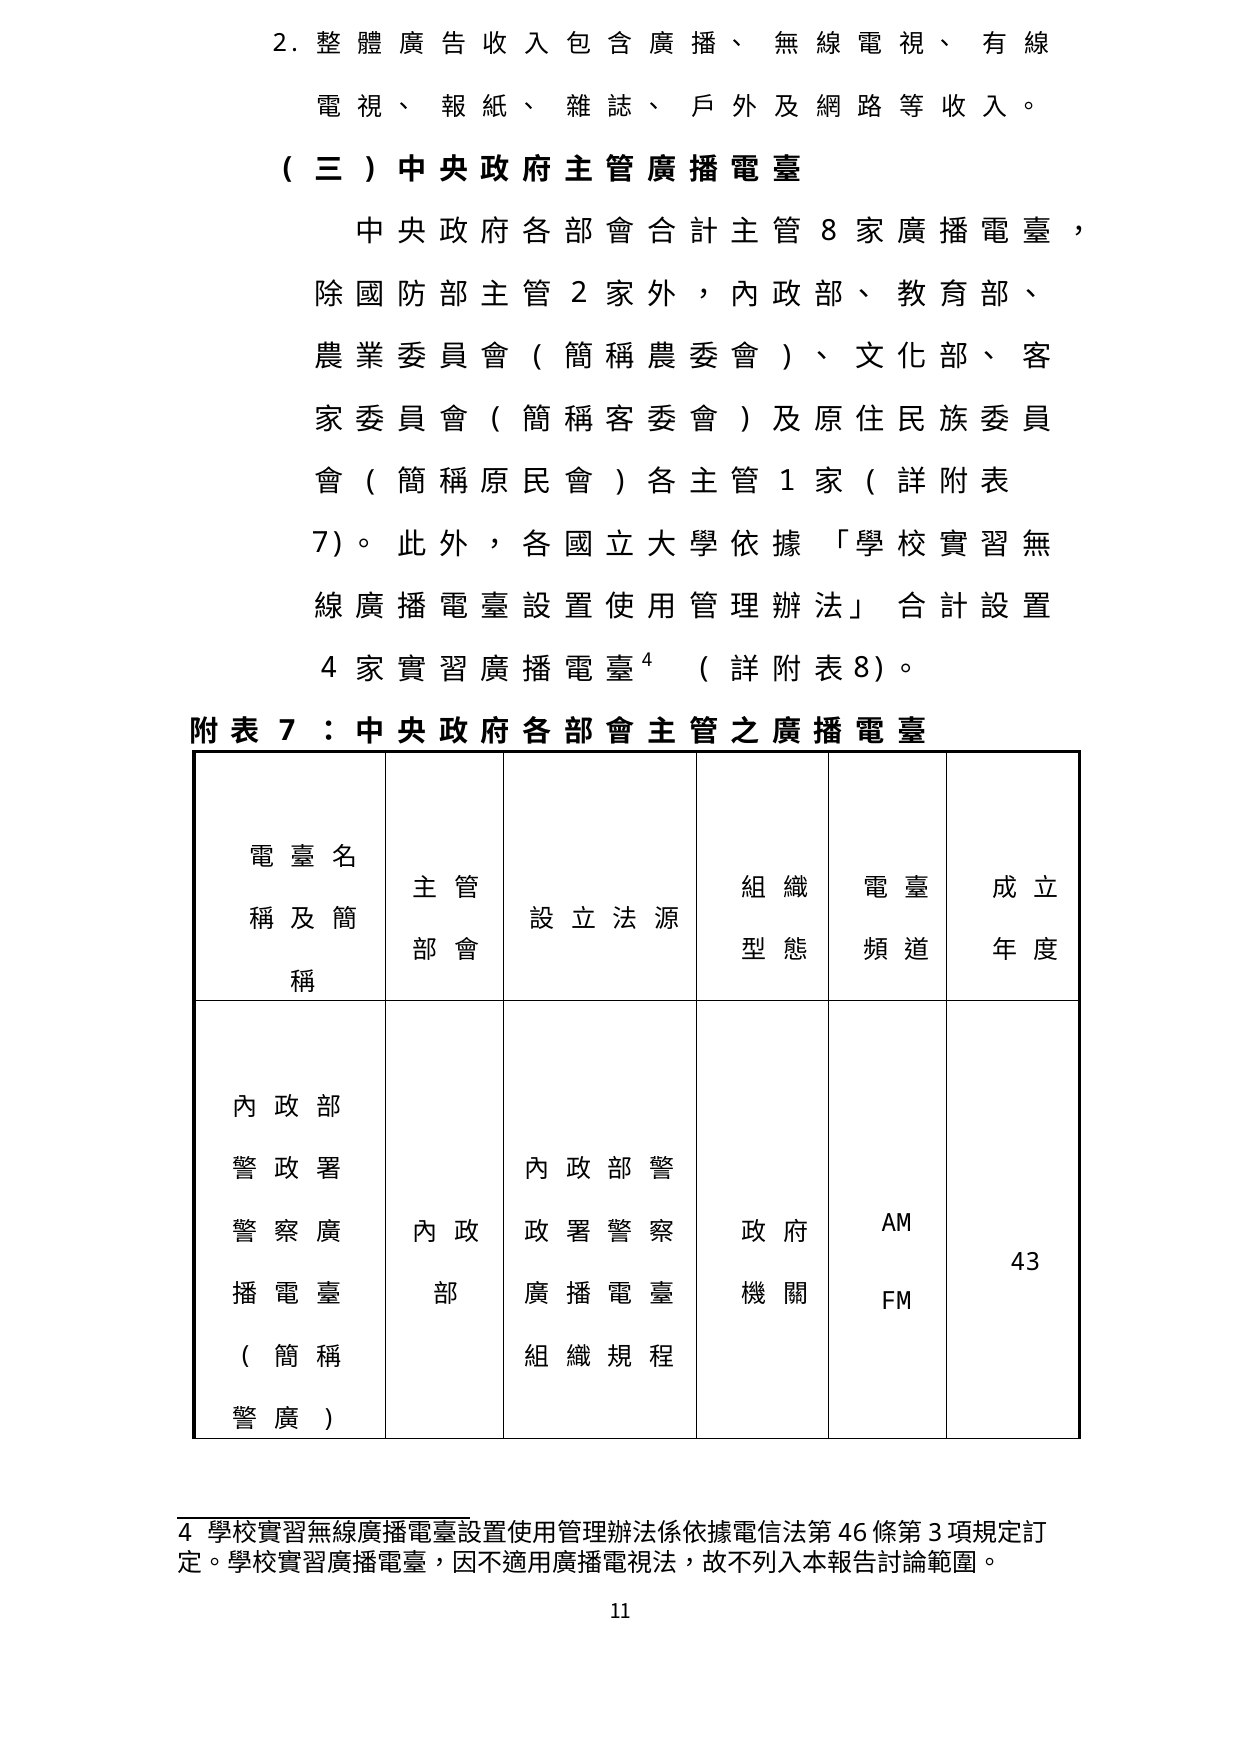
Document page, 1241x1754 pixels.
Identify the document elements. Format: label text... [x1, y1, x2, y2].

table_cell AM FM [829, 1001, 946, 1437]
text 附表7：中央政府各部會主管之廣播電臺 [183, 687, 1058, 750]
table_header 設立法源 [504, 753, 696, 1000]
table_header 電臺名稱及簡稱 [196, 753, 385, 1000]
text (三)中央政府主管廣播電臺 [242, 125, 1058, 187]
table_cell 43 [947, 1001, 1078, 1437]
table_header 電臺頻道 [829, 753, 946, 1000]
text 中央政府各部會合計主管8家廣播電臺，除國防部主管2家外，內政部、教育部、農業委員會(簡稱農委會)、文化部、客家委員會(簡稱客委會)及原住民族委員會(簡稱原民會)各主管1家(詳附表7)。此外，各國立大學依據「學校實習無線廣播電臺設置使用管理辦法」合計設置4家實習廣播電臺(詳附表8)。 [271, 187, 1058, 687]
table_cell 內政部警政署警察廣播電臺(簡稱警廣) [196, 1001, 385, 1437]
table_cell 內政部 [386, 1001, 503, 1437]
table_cell 內政部警政署警察廣播電臺組織規程 [504, 1001, 696, 1437]
table_header 組織型態 [697, 753, 828, 1000]
table_cell 政府機關 [697, 1001, 828, 1437]
text 學校實習無線廣播電臺設置使用管理辦法係依據電信法第46條第3項規定訂定。學校實習廣播電臺，因不適用廣播電視法，故不列入本報告討論範圍。 [177, 1518, 1063, 1577]
table_header 成立年度 [947, 753, 1078, 1000]
text 2.整體廣告收入包含廣播、無線電視、有線電視、報紙、雜誌、戶外及網路等收入。 [256, 0, 1058, 125]
table_header 主管部會 [386, 753, 503, 1000]
